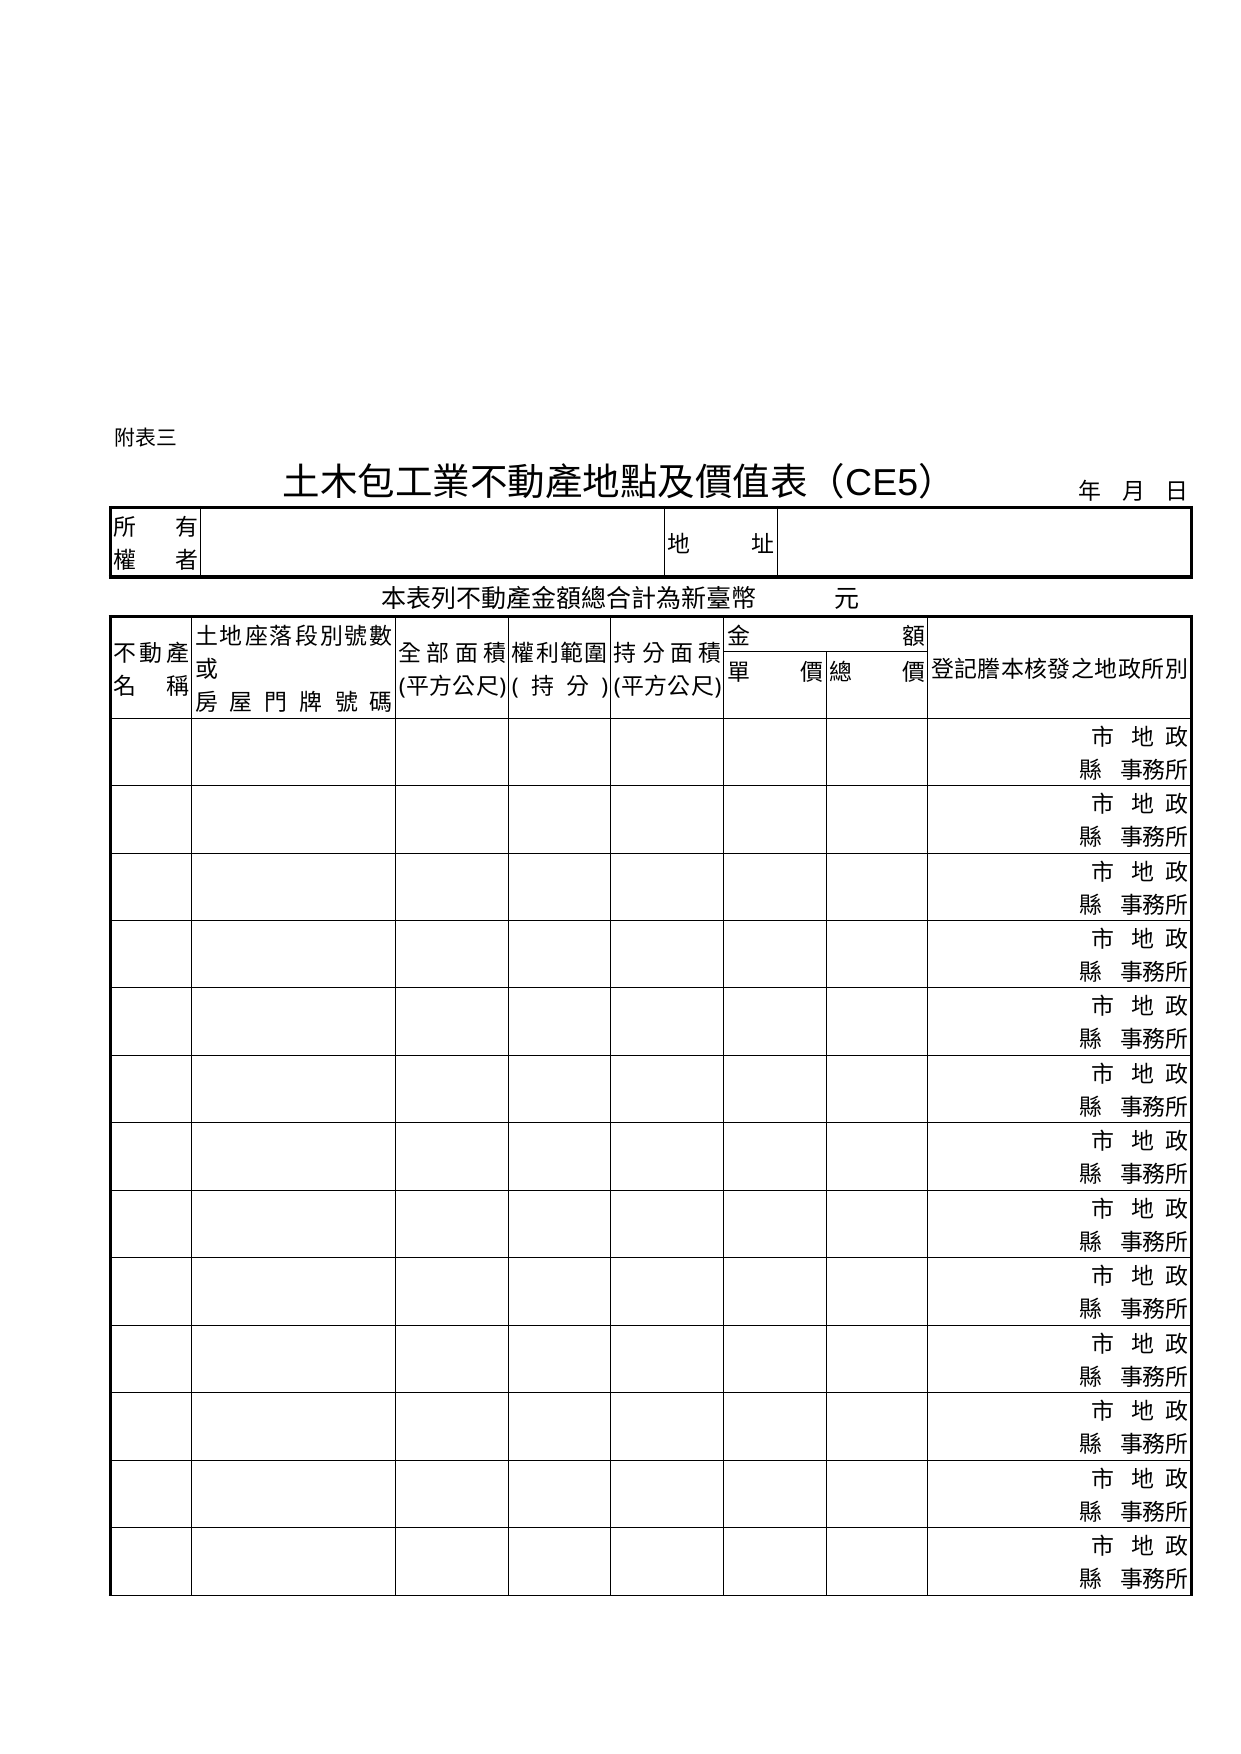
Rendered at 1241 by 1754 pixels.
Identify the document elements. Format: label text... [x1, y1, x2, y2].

table_cell [509, 988, 610, 1054]
table_cell [192, 1056, 395, 1122]
table_cell [509, 1461, 610, 1527]
table_cell 市 地 政 縣 事務所 [928, 1326, 1190, 1392]
table_cell [827, 921, 927, 987]
table_cell [112, 854, 191, 920]
table_cell [192, 1326, 395, 1392]
table_cell 市 地 政 縣 事務所 [928, 786, 1190, 852]
table_cell [112, 1191, 191, 1257]
table_cell [509, 1191, 610, 1257]
table_cell [396, 1191, 508, 1257]
table_cell [509, 1528, 610, 1594]
table_header 金額 [724, 618, 927, 651]
table_cell [396, 1258, 508, 1324]
table_cell 市 地 政 縣 事務所 [928, 719, 1190, 785]
table_cell [827, 854, 927, 920]
table_cell [112, 1393, 191, 1459]
table_cell 市 地 政 縣 事務所 [928, 921, 1190, 987]
table_cell [396, 921, 508, 987]
table_cell [509, 921, 610, 987]
table_cell [192, 921, 395, 987]
table_cell [724, 1461, 826, 1527]
table_cell [724, 719, 826, 785]
table_cell [611, 719, 723, 785]
table_cell [112, 719, 191, 785]
table_cell [396, 1056, 508, 1122]
table_cell 總價 [827, 652, 927, 717]
table_cell [112, 1528, 191, 1594]
table_cell [509, 854, 610, 920]
table_cell [112, 1461, 191, 1527]
table_cell [611, 1191, 723, 1257]
table_cell [611, 1393, 723, 1459]
table_cell [192, 1393, 395, 1459]
table_cell [192, 719, 395, 785]
table_cell 市 地 政 縣 事務所 [928, 1528, 1190, 1594]
table_cell [724, 1056, 826, 1122]
table_cell [112, 1056, 191, 1122]
table_cell [724, 1123, 826, 1189]
table_cell [724, 1258, 826, 1324]
table_cell [827, 1393, 927, 1459]
table_cell [396, 1461, 508, 1527]
table_cell [509, 1258, 610, 1324]
table_cell 市 地 政 縣 事務所 [928, 1461, 1190, 1527]
table_cell [201, 509, 664, 575]
table_cell [778, 509, 1190, 575]
table_cell [192, 786, 395, 852]
table_cell 所有 權者 [112, 509, 200, 575]
table_header 持分面積 (平方公尺) [611, 618, 723, 717]
table_header 不動產 名稱 [112, 618, 191, 717]
table_header 年 月 日 [1003, 451, 1191, 506]
table_cell [509, 786, 610, 852]
table_cell [192, 1528, 395, 1594]
table_cell [112, 1258, 191, 1324]
text 附表三 [114, 421, 1126, 451]
table_cell [724, 988, 826, 1054]
table_cell [611, 1326, 723, 1392]
table_cell [112, 1123, 191, 1189]
table_header 土木包工業不動產地點及價值表（CE5） [110, 451, 1003, 506]
table_cell [192, 854, 395, 920]
table_cell [396, 854, 508, 920]
table_cell [509, 1123, 610, 1189]
table_cell [827, 1326, 927, 1392]
table_cell [509, 1393, 610, 1459]
table_header 權利範圍 (持分) [509, 618, 610, 717]
table_cell [192, 1258, 395, 1324]
table_cell [724, 1191, 826, 1257]
table_cell [724, 921, 826, 987]
table_cell [112, 988, 191, 1054]
table_cell 市 地 政 縣 事務所 [928, 1258, 1190, 1324]
table_cell [396, 988, 508, 1054]
table_cell [192, 1461, 395, 1527]
table_cell 地址 [665, 509, 777, 575]
table_cell [611, 1123, 723, 1189]
table_cell [396, 1528, 508, 1594]
table_cell 市 地 政 縣 事務所 [928, 1123, 1190, 1189]
table_cell [827, 1191, 927, 1257]
table_cell [827, 719, 927, 785]
table_cell [827, 1258, 927, 1324]
table_cell [611, 786, 723, 852]
table_cell [724, 1528, 826, 1594]
table_cell [724, 854, 826, 920]
table_cell [611, 1258, 723, 1324]
table_cell [396, 1123, 508, 1189]
table_cell [396, 1326, 508, 1392]
table_cell [724, 1393, 826, 1459]
table_cell [112, 786, 191, 852]
table_cell 市 地 政 縣 事務所 [928, 1393, 1190, 1459]
table_cell [192, 1191, 395, 1257]
table_cell [827, 1461, 927, 1527]
table_cell [827, 786, 927, 852]
table_cell [192, 988, 395, 1054]
table_cell 市 地 政 縣 事務所 [928, 988, 1190, 1054]
text 本表列不動產金額總合計為新臺幣 元 [114, 579, 1126, 615]
table_cell 市 地 政 縣 事務所 [928, 854, 1190, 920]
table_header 土地座落段別號數或 房屋門牌號碼 [192, 618, 395, 717]
table_cell [611, 988, 723, 1054]
table_cell [611, 854, 723, 920]
table_cell 市 地 政 縣 事務所 [928, 1056, 1190, 1122]
table_cell 市 地 政 縣 事務所 [928, 1191, 1190, 1257]
table_cell [611, 921, 723, 987]
table_cell [724, 786, 826, 852]
table_cell [396, 719, 508, 785]
table_cell [611, 1056, 723, 1122]
table_cell [827, 1123, 927, 1189]
table_cell [724, 1326, 826, 1392]
table_cell [396, 1393, 508, 1459]
table_header 登記謄本核發之地政所別 [928, 618, 1190, 717]
table_cell 單價 [724, 652, 826, 717]
table_cell [509, 1056, 610, 1122]
table_cell [611, 1461, 723, 1527]
table_cell [827, 988, 927, 1054]
table_header 全部面積 (平方公尺) [396, 618, 508, 717]
table_cell [827, 1056, 927, 1122]
table_cell [611, 1528, 723, 1594]
table_cell [509, 1326, 610, 1392]
table_cell [509, 719, 610, 785]
table_cell [396, 786, 508, 852]
table_cell [192, 1123, 395, 1189]
table_cell [112, 921, 191, 987]
table_cell [112, 1326, 191, 1392]
table_cell [827, 1528, 927, 1594]
